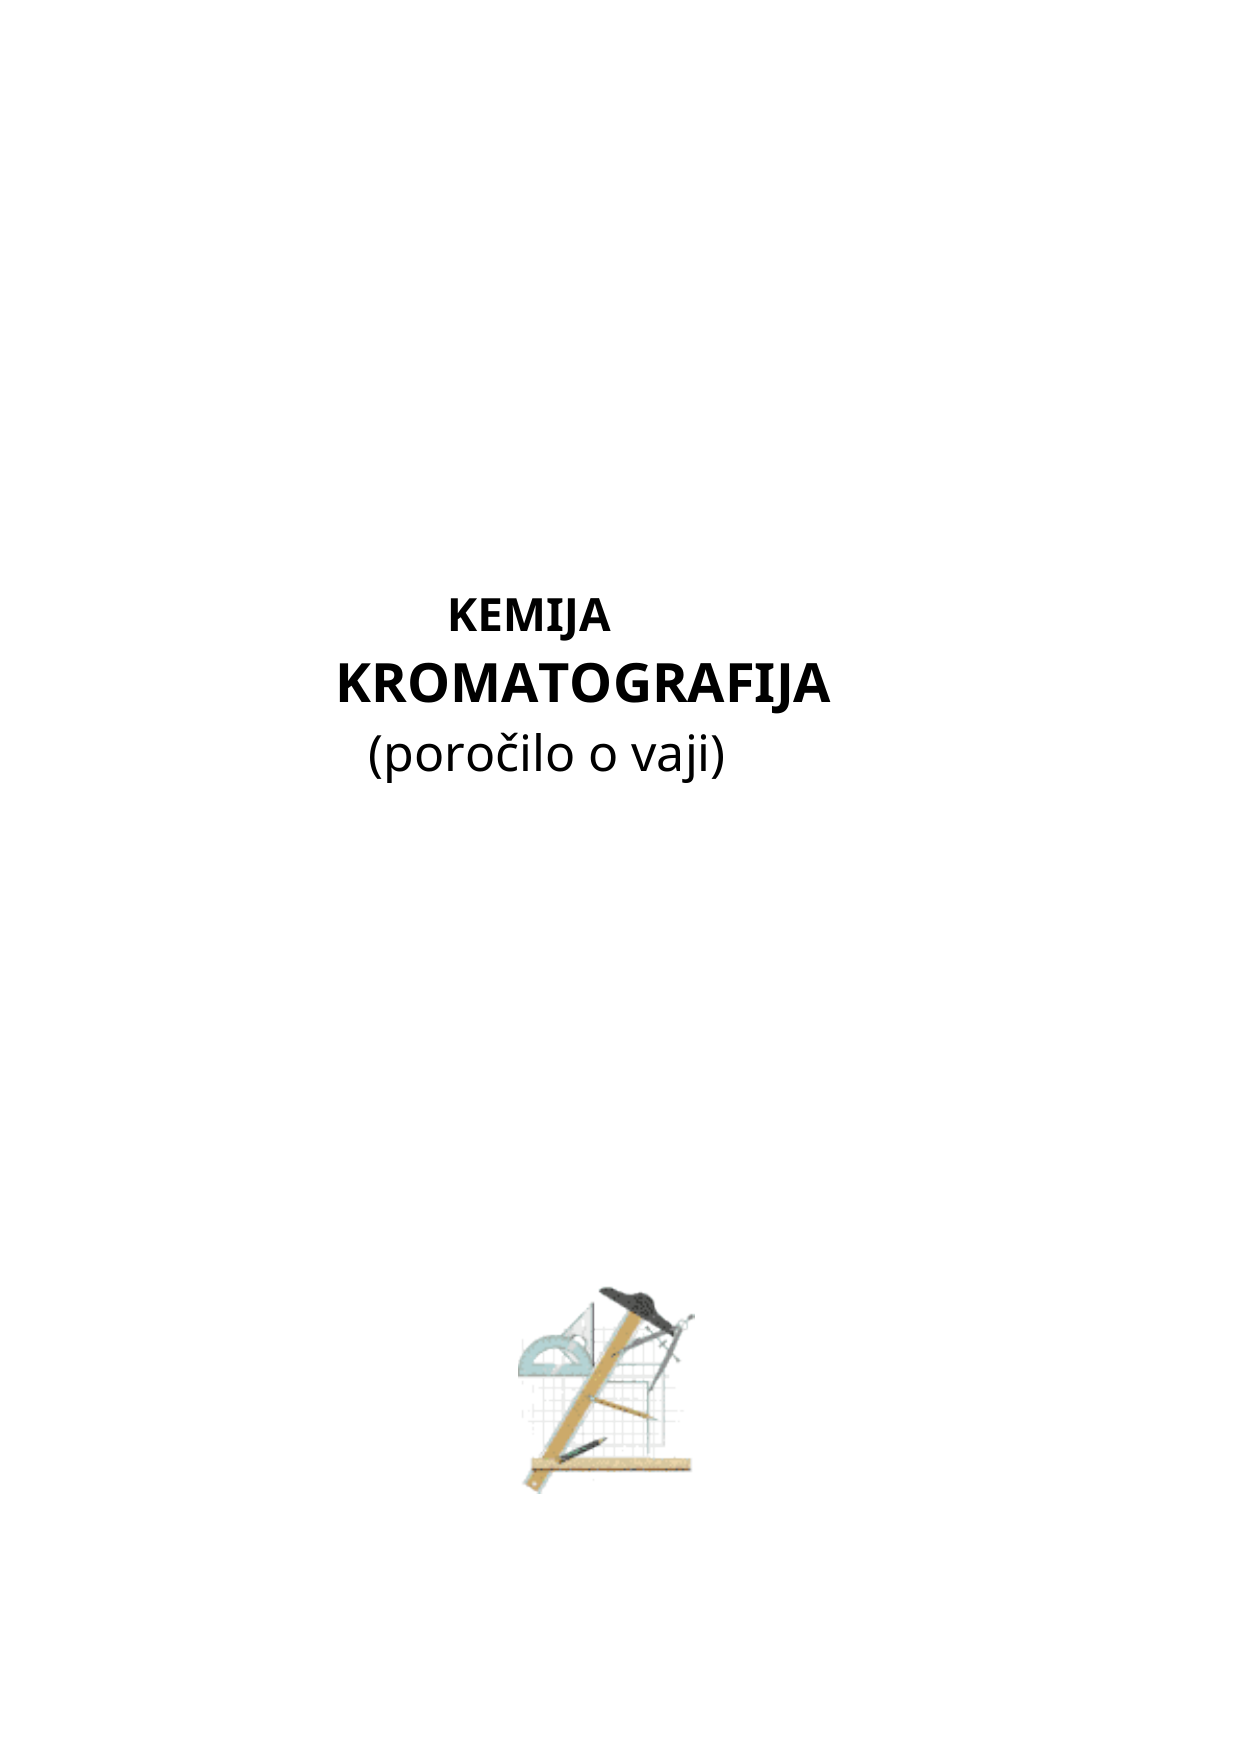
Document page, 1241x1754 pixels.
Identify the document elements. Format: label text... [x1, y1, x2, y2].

text KROMATOGRAFIJA [148, 644, 1093, 718]
text KEMIJA [148, 582, 1093, 644]
text (poročilo o vaji) [148, 718, 1093, 786]
picture [518, 1285, 695, 1494]
